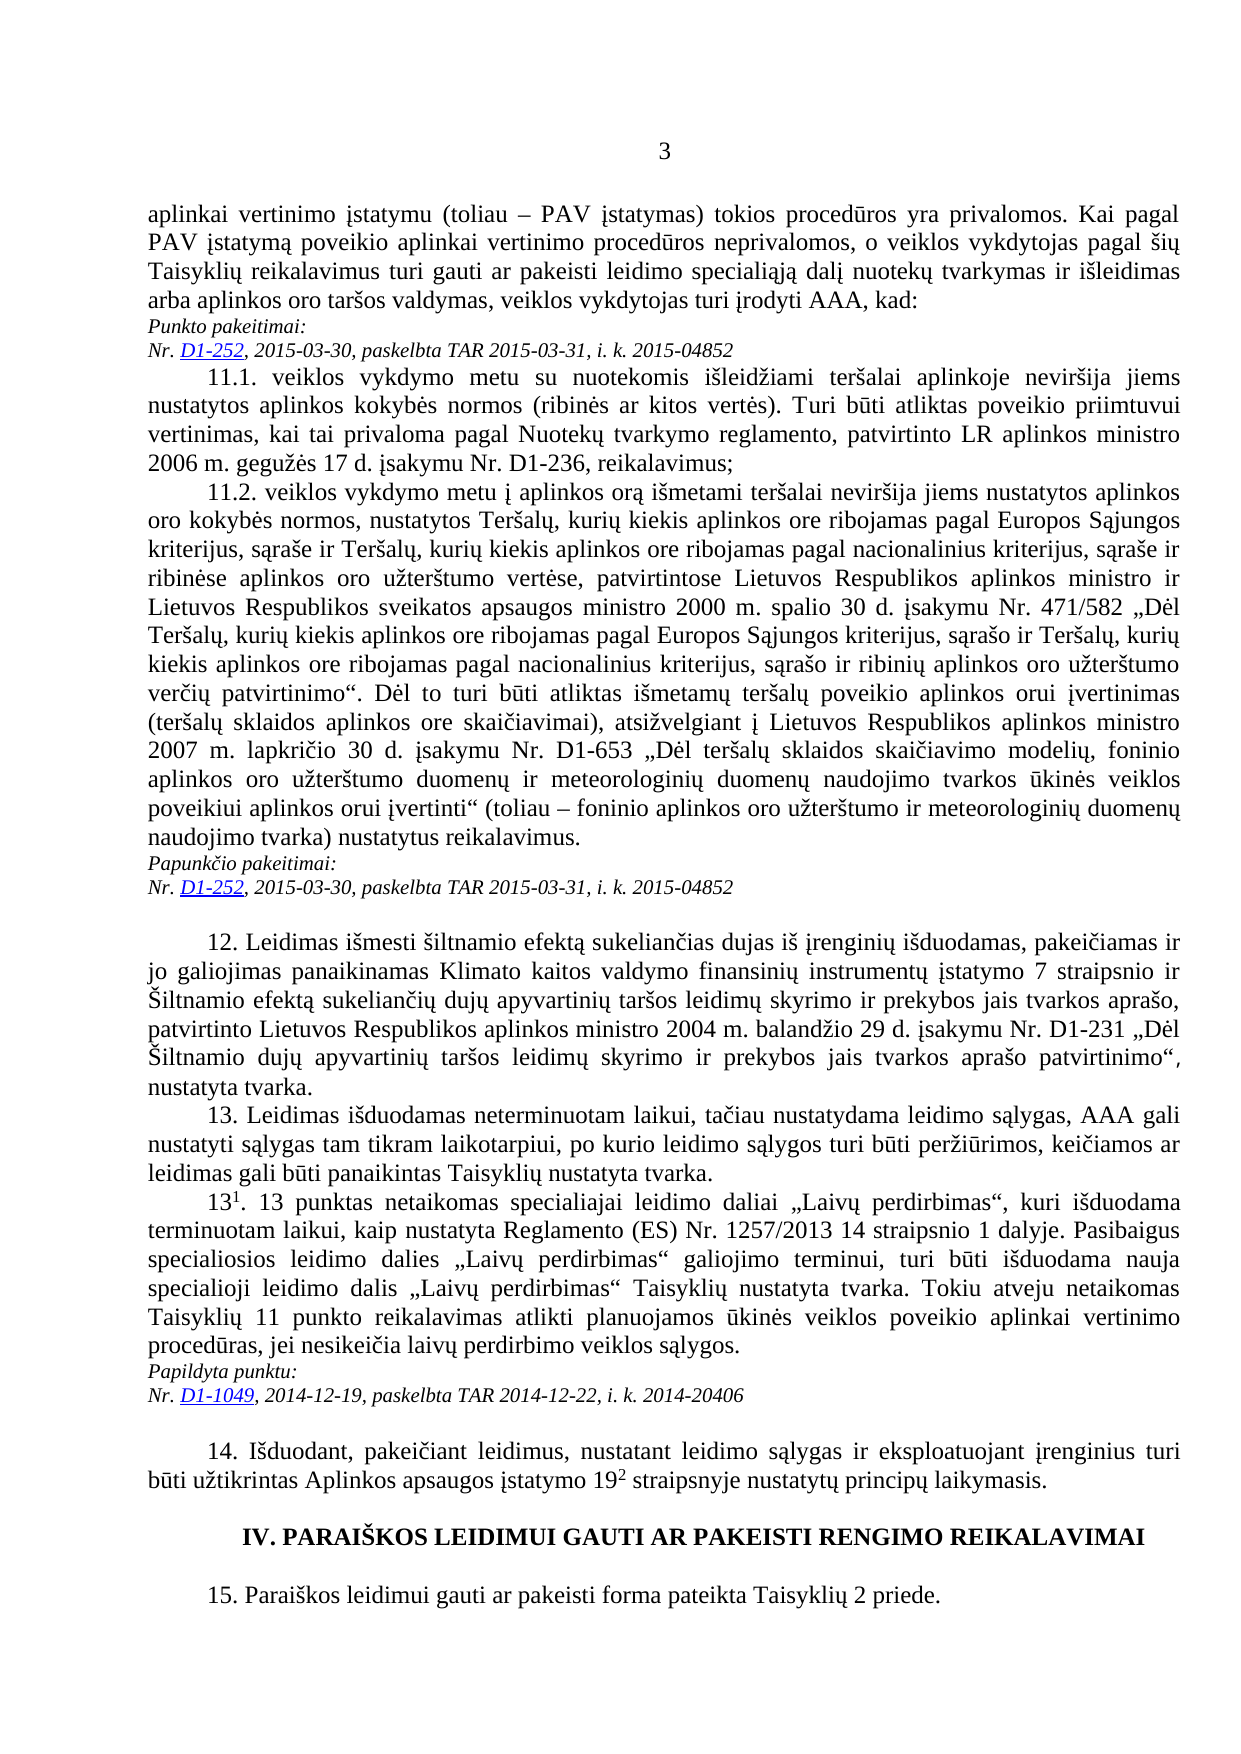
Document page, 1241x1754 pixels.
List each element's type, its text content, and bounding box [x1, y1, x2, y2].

text Punkto pakeitimai: [148, 314, 1181, 338]
text 12. Leidimas išmesti šiltnamio efektą sukeliančias dujas iš įrenginių išduodamas, pakeičiamas ir jo galiojimas panaikinamas Klimato kaitos valdymo finansinių instrumentų įstatymo 7 straipsnio ir Šiltnamio efektą sukeliančių dujų apyvartinių taršos leidimų skyrimo ir prekybos jais tvarkos aprašo, patvirtinto Lietuvos Respublikos aplinkos ministro 2004 m. balandžio 29 d. įsakymu Nr. D1-231 „Dėl Šiltnamio dujų apyvartinių taršos leidimų skyrimo ir prekybos jais tvarkos aprašo patvirtinimo“, nustatyta tvarka. [148, 927, 1181, 1101]
text 13. Leidimas išduodamas neterminuotam laikui, tačiau nustatydama leidimo sąlygas, AAA gali nustatyti sąlygas tam tikram laikotarpiui, po kurio leidimo sąlygos turi būti peržiūrimos, keičiamos ar leidimas gali būti panaikintas Taisyklių nustatyta tvarka. [148, 1101, 1181, 1187]
text Nr. D1-1049, 2014-12-19, paskelbta TAR 2014-12-22, i. k. 2014-20406 [148, 1383, 1181, 1407]
text Nr. D1-252, 2015-03-30, paskelbta TAR 2015-03-31, i. k. 2015-04852 [148, 338, 1181, 362]
text 15. Paraiškos leidimui gauti ar pakeisti forma pateikta Taisyklių 2 priede. [148, 1580, 1181, 1609]
text Papunkčio pakeitimai: [148, 851, 1181, 874]
text IV. PARAIŠKOS LEIDIMUI GAUTI AR PAKEISTI RENGIMO REIKALAVIMAI [148, 1522, 1181, 1551]
text Nr. D1-252, 2015-03-30, paskelbta TAR 2015-03-31, i. k. 2015-04852 [148, 874, 1181, 899]
text 11.2. veiklos vykdymo metu į aplinkos orą išmetami teršalai neviršija jiems nustatytos aplinkos oro kokybės normos, nustatytos Teršalų, kurių kiekis aplinkos ore ribojamas pagal Europos Sąjungos kriterijus, sąraše ir Teršalų, kurių kiekis aplinkos ore ribojamas pagal nacionalinius kriterijus, sąraše ir ribinėse aplinkos oro užterštumo vertėse, patvirtintose Lietuvos Respublikos aplinkos ministro ir Lietuvos Respublikos sveikatos apsaugos ministro 2000 m. spalio 30 d. įsakymu Nr. 471/582 „Dėl Teršalų, kurių kiekis aplinkos ore ribojamas pagal Europos Sąjungos kriterijus, sąrašo ir Teršalų, kurių kiekis aplinkos ore ribojamas pagal nacionalinius kriterijus, sąrašo ir ribinių aplinkos oro užterštumo verčių patvirtinimo“. Dėl to turi būti atliktas išmetamų teršalų poveikio aplinkos orui įvertinimas (teršalų sklaidos aplinkos ore skaičiavimai), atsižvelgiant į Lietuvos Respublikos aplinkos ministro 2007 m. lapkričio 30 d. įsakymu Nr. D1-653 „Dėl teršalų sklaidos skaičiavimo modelių, foninio aplinkos oro užterštumo duomenų ir meteorologinių duomenų naudojimo tvarkos ūkinės veiklos poveikiui aplinkos orui įvertinti“ (toliau – foninio aplinkos oro užterštumo ir meteorologinių duomenų naudojimo tvarka) nustatytus reikalavimus. [148, 477, 1181, 851]
text 11.1. veiklos vykdymo metu su nuotekomis išleidžiami teršalai aplinkoje neviršija jiems nustatytos aplinkos kokybės normos (ribinės ar kitos vertės). Turi būti atliktas poveikio priimtuvui vertinimas, kai tai privaloma pagal Nuotekų tvarkymo reglamento, patvirtinto LR aplinkos ministro 2006 m. gegužės 17 d. įsakymu Nr. D1-236, reikalavimus; [148, 362, 1181, 477]
text 131. 13 punktas netaikomas specialiajai leidimo daliai „Laivų perdirbimas“, kuri išduodama terminuotam laikui, kaip nustatyta Reglamento (ES) Nr. 1257/2013 14 straipsnio 1 dalyje. Pasibaigus specialiosios leidimo dalies „Laivų perdirbimas“ galiojimo terminui, turi būti išduodama nauja specialioji leidimo dalis „Laivų perdirbimas“ Taisyklių nustatyta tvarka. Tokiu atveju netaikomas Taisyklių 11 punkto reikalavimas atlikti planuojamos ūkinės veiklos poveikio aplinkai vertinimo procedūras, jei nesikeičia laivų perdirbimo veiklos sąlygos. [148, 1187, 1181, 1359]
text Papildyta punktu: [148, 1359, 1181, 1383]
text aplinkai vertinimo įstatymu (toliau – PAV įstatymas) tokios procedūros yra privalomos. Kai pagal PAV įstatymą poveikio aplinkai vertinimo procedūros neprivalomos, o veiklos vykdytojas pagal šių Taisyklių reikalavimus turi gauti ar pakeisti leidimo specialiąją dalį nuotekų tvarkymas ir išleidimas arba aplinkos oro taršos valdymas, veiklos vykdytojas turi įrodyti AAA, kad: [148, 199, 1181, 314]
text 14. Išduodant, pakeičiant leidimus, nustatant leidimo sąlygas ir eksploatuojant įrenginius turi būti užtikrintas Aplinkos apsaugos įstatymo 192 straipsnyje nustatytų principų laikymasis. [148, 1436, 1181, 1494]
